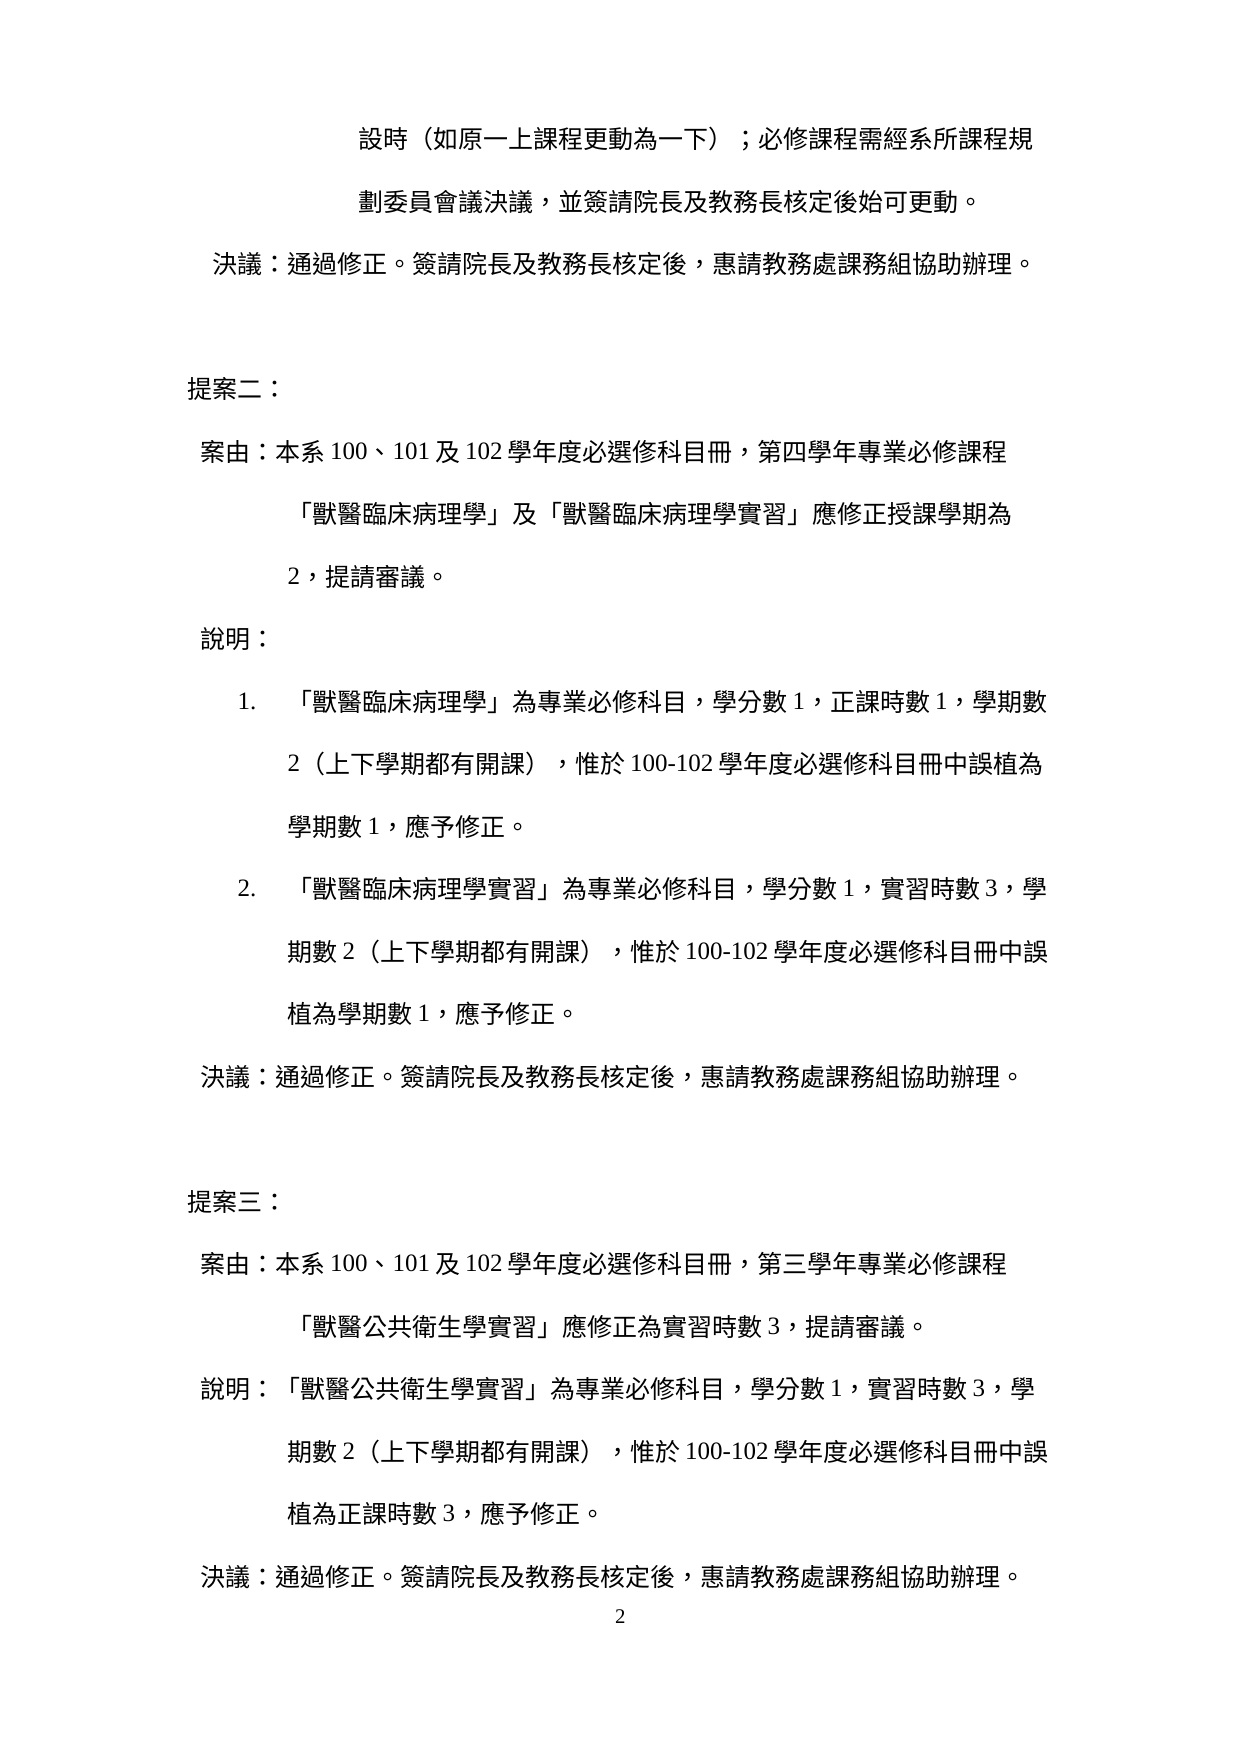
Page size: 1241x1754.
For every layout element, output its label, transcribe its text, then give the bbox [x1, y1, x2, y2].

text 說明：「獸醫公共衛生學實習」為專業必修科目，學分數1，實習時數3，學期數2（上下學期都有開課），惟於100-102學年度必選修科目冊中誤植為正課時數3，應予修正。 [187, 1346, 1053, 1534]
text 說明： [187, 596, 1053, 659]
text 案由：本系100、101及102學年度必選俢科目冊，第三學年專業必修課程「獸醫公共衛生學實習」應修正為實習時數3，提請審議。 [187, 1221, 1053, 1346]
text 決議：通過修正。簽請院長及教務長核定後，惠請教務處課務組協助辦理。 [187, 221, 1053, 284]
text 提案三： [187, 1159, 1053, 1221]
list 設時（如原一上課程更動為一下）；必修課程需經系所課程規劃委員會議決議，並簽請院長及教務長核定後始可更動。 [291, 96, 1055, 221]
text 決議：通過修正。簽請院長及教務長核定後，惠請教務處課務組協助辦理。 [187, 1534, 1053, 1596]
text 決議：通過修正。簽請院長及教務長核定後，惠請教務處課務組協助辦理。 [187, 1034, 1053, 1096]
text 提案二： [187, 346, 1053, 409]
text 案由：本系100、101及102學年度必選俢科目冊，第四學年專業必修課程「獸醫臨床病理學」及「獸醫臨床病理學實習」應修正授課學期為2，提請審議。 [187, 409, 1053, 596]
list 「獸醫臨床病理學」為專業必修科目，學分數1，正課時數1，學期數2（上下學期都有開課），惟於100-102學年度必選修科目冊中誤植為學期數1，應予修正。 [237, 659, 1053, 846]
list 「獸醫臨床病理學實習」為專業必修科目，學分數1，實習時數3，學期數2（上下學期都有開課），惟於100-102學年度必選修科目冊中誤植為學期數1，應予修正。 [237, 846, 1053, 1034]
